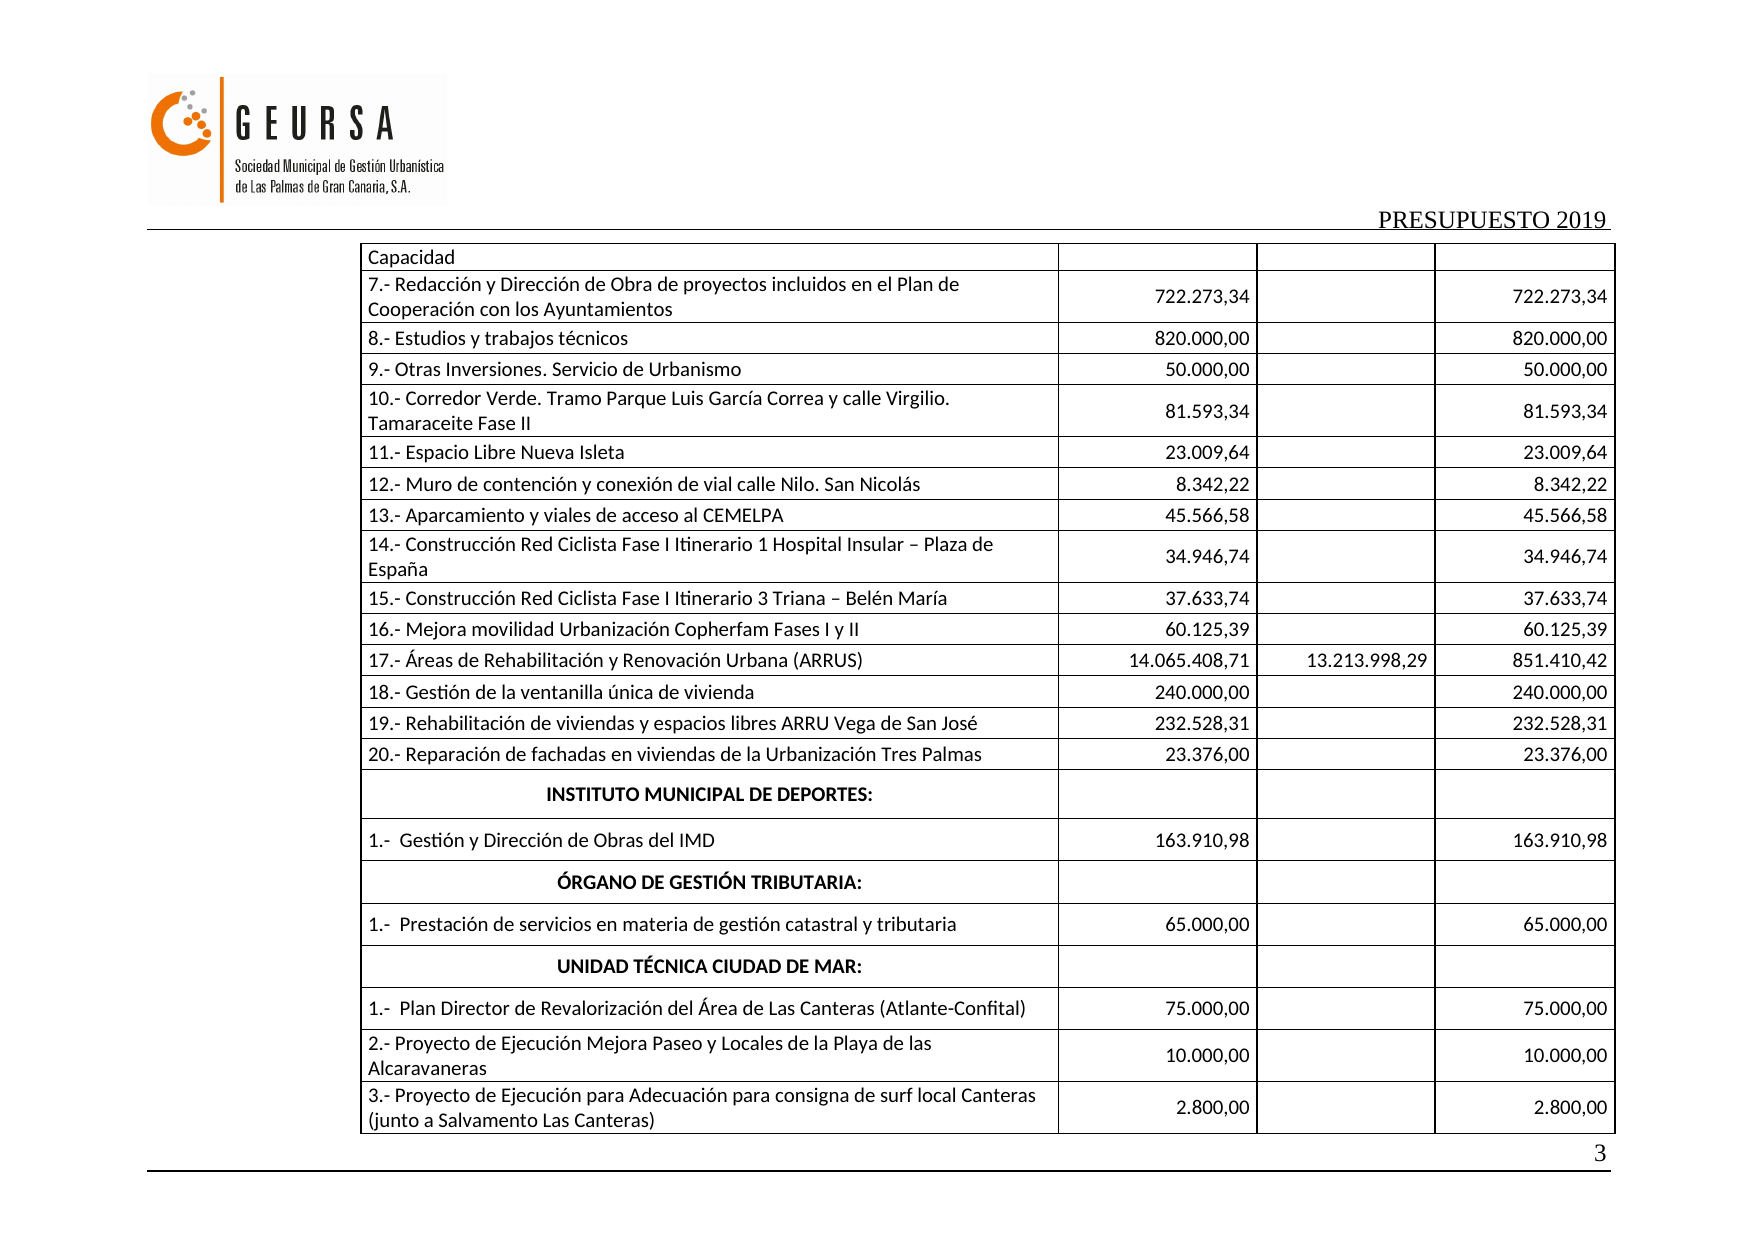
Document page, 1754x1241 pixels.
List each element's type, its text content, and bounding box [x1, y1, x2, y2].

table_cell [1258, 468, 1434, 498]
table_cell 1.- Plan Director de Revalorización del Área de Las Canteras (Atlante-Confital) [362, 988, 1058, 1029]
table_cell 37.633,74 [1059, 583, 1256, 613]
table_cell 16.- Mejora movilidad Urbanización Copherfam Fases I y II [362, 614, 1058, 644]
table_cell 11.- Espacio Libre Nueva Isleta [362, 437, 1058, 467]
table_cell [1059, 946, 1256, 987]
table_cell 3.- Proyecto de Ejecución para Adecuación para consigna de surf local Canteras (junto a Salvamento Las Canteras) [362, 1082, 1058, 1133]
table_cell 75.000,00 [1059, 988, 1256, 1029]
table_cell 820.000,00 [1059, 323, 1256, 353]
table_cell 163.910,98 [1059, 819, 1256, 860]
table_cell [1258, 739, 1434, 769]
table_cell [1258, 531, 1434, 582]
table_cell 81.593,34 [1436, 385, 1614, 436]
table_cell 34.946,74 [1436, 531, 1614, 582]
table_cell [1436, 861, 1614, 902]
table_cell [1258, 861, 1434, 902]
table_cell ÓRGANO DE GESTIÓN TRIBUTARIA: [362, 861, 1058, 902]
table_cell 23.376,00 [1436, 739, 1614, 769]
table_cell 722.273,34 [1436, 271, 1614, 322]
table_cell 45.566,58 [1059, 500, 1256, 530]
picture [147, 73, 448, 205]
table_cell 13.- Aparcamiento y viales de acceso al CEMELPA [362, 500, 1058, 530]
table_cell [1436, 244, 1614, 270]
table_cell [1258, 988, 1434, 1029]
table_cell [1436, 770, 1614, 818]
table_cell Capacidad [362, 244, 1058, 270]
table_cell [1258, 244, 1434, 270]
table_cell 10.- Corredor Verde. Tramo Parque Luis García Correa y calle Virgilio. Tamaraceite Fase II [362, 385, 1058, 436]
table_cell 20.- Reparación de fachadas en viviendas de la Urbanización Tres Palmas [362, 739, 1058, 769]
table_cell [1258, 676, 1434, 707]
table_cell UNIDAD TÉCNICA CIUDAD DE MAR: [362, 946, 1058, 987]
table_cell 851.410,42 [1436, 645, 1614, 675]
table_cell [1258, 583, 1434, 613]
table_cell 34.946,74 [1059, 531, 1256, 582]
table_cell [1258, 323, 1434, 353]
table_cell [1258, 819, 1434, 860]
table_cell 240.000,00 [1436, 676, 1614, 707]
table_cell 23.009,64 [1059, 437, 1256, 467]
table_cell 240.000,00 [1059, 676, 1256, 707]
table_cell [1258, 614, 1434, 644]
table_cell [1258, 385, 1434, 436]
table_cell 75.000,00 [1436, 988, 1614, 1029]
table_cell 2.- Proyecto de Ejecución Mejora Paseo y Locales de la Playa de las Alcaravaneras [362, 1030, 1058, 1081]
table_cell 19.- Rehabilitación de viviendas y espacios libres ARRU Vega de San José [362, 708, 1058, 738]
table_cell [1258, 271, 1434, 322]
table_cell 722.273,34 [1059, 271, 1256, 322]
table_cell 14.065.408,71 [1059, 645, 1256, 675]
table_cell 820.000,00 [1436, 323, 1614, 353]
table_cell 37.633,74 [1436, 583, 1614, 613]
table_cell 9.- Otras Inversiones. Servicio de Urbanismo [362, 354, 1058, 384]
table_cell 1.- Gestión y Dirección de Obras del IMD [362, 819, 1058, 860]
table_cell [1258, 500, 1434, 530]
table_cell [1258, 770, 1434, 818]
table_cell 8.- Estudios y trabajos técnicos [362, 323, 1058, 353]
table_cell 12.- Muro de contención y conexión de vial calle Nilo. San Nicolás [362, 468, 1058, 498]
table_cell 65.000,00 [1436, 904, 1614, 944]
table_cell [1059, 770, 1256, 818]
table_cell 10.000,00 [1436, 1030, 1614, 1081]
table_cell 163.910,98 [1436, 819, 1614, 860]
table_cell [1258, 1082, 1434, 1133]
table_cell [1258, 437, 1434, 467]
table_cell [1258, 708, 1434, 738]
table_cell 18.- Gestión de la ventanilla única de vivienda [362, 676, 1058, 707]
table_cell 81.593,34 [1059, 385, 1256, 436]
table_cell 7.- Redacción y Dirección de Obra de proyectos incluidos en el Plan de Cooperación con los Ayuntamientos [362, 271, 1058, 322]
table_cell 8.342,22 [1436, 468, 1614, 498]
table_cell [1436, 946, 1614, 987]
table_cell 23.009,64 [1436, 437, 1614, 467]
table_cell 17.- Áreas de Rehabilitación y Renovación Urbana (ARRUS) [362, 645, 1058, 675]
table_cell [1059, 861, 1256, 902]
table_cell [1258, 904, 1434, 944]
table_cell 50.000,00 [1059, 354, 1256, 384]
table_cell [1258, 946, 1434, 987]
table_cell 8.342,22 [1059, 468, 1256, 498]
table_cell 2.800,00 [1059, 1082, 1256, 1133]
table_cell 15.- Construcción Red Ciclista Fase I Itinerario 3 Triana – Belén María [362, 583, 1058, 613]
table_cell 60.125,39 [1436, 614, 1614, 644]
table_cell 1.- Prestación de servicios en materia de gestión catastral y tributaria [362, 904, 1058, 944]
table_cell 232.528,31 [1059, 708, 1256, 738]
table_cell 65.000,00 [1059, 904, 1256, 944]
table_cell [1258, 1030, 1434, 1081]
table_cell 13.213.998,29 [1258, 645, 1434, 675]
table_cell 10.000,00 [1059, 1030, 1256, 1081]
table_cell 60.125,39 [1059, 614, 1256, 644]
table_cell 45.566,58 [1436, 500, 1614, 530]
table_cell 2.800,00 [1436, 1082, 1614, 1133]
table_cell 14.- Construcción Red Ciclista Fase I Itinerario 1 Hospital Insular – Plaza de España [362, 531, 1058, 582]
table_cell [1258, 354, 1434, 384]
table_cell INSTITUTO MUNICIPAL DE DEPORTES: [362, 770, 1058, 818]
table_cell [1059, 244, 1256, 270]
table_cell 232.528,31 [1436, 708, 1614, 738]
table_cell 23.376,00 [1059, 739, 1256, 769]
table_cell 50.000,00 [1436, 354, 1614, 384]
